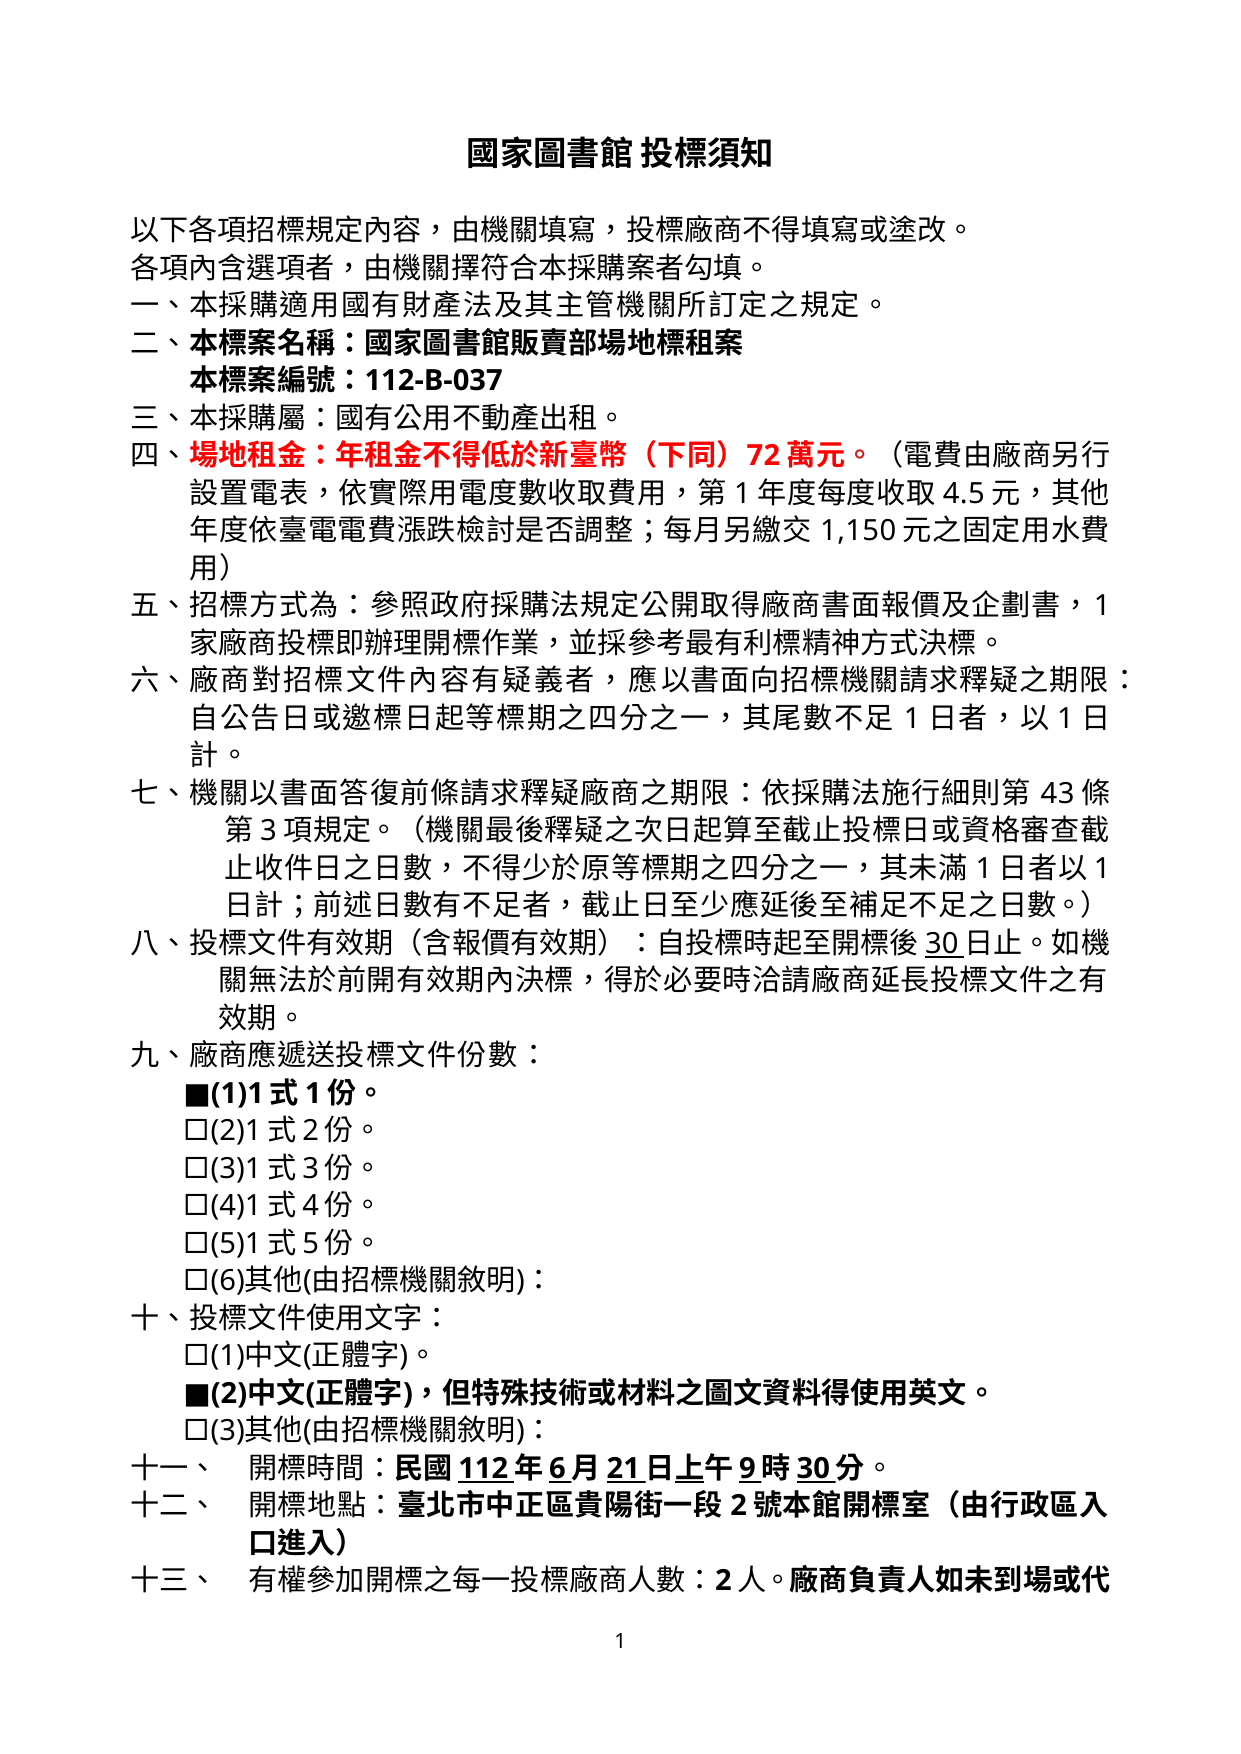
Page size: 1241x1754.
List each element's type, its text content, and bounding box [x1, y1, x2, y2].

list 本採購屬：國有公用不動產出租。 [130, 398, 1110, 436]
text (6)其他(由招標機關敘明)： [130, 1261, 1110, 1298]
list 機關以書面答復前條請求釋疑廠商之期限：依採購法施行細則第43條第3項規定。（機關最後釋疑之次日起算至截止投標日或資格審查截止收件日之日數，不得少於原等標期之四分之一，其未滿1日者以1日計；前述日數有不足者，截止日至少應延後至補足不足之日數。） [130, 773, 1110, 923]
text ■(1)1式1份。 [130, 1073, 1110, 1111]
list 招標方式為：參照政府採購法規定公開取得廠商書面報價及企劃書，1家廠商投標即辦理開標作業，並採參考最有利標精神方式決標。 [130, 586, 1110, 661]
list 本標案名稱：國家圖書館販賣部場地標租案 [130, 323, 1110, 361]
list 投標文件有效期（含報價有效期）：自投標時起至開標後30日止。如機關無法於前開有效期內決標，得於必要時洽請廠商延長投標文件之有效期。 [130, 923, 1110, 1036]
text ■(2)中文(正體字)，但特殊技術或材料之圖文資料得使用英文。 [130, 1373, 1110, 1411]
list 本標案編號：112-B-037 [130, 361, 1110, 398]
list 廠商應遞送投標文件份數： [130, 1036, 1110, 1073]
list 廠商對招標文件內容有疑義者，應以書面向招標機關請求釋疑之期限：自公告日或邀標日起等標期之四分之一，其尾數不足1日者，以1日計。 [130, 661, 1110, 773]
text (5)1式5份。 [130, 1223, 1110, 1261]
list 場地租金：年租金不得低於新臺幣（下同）72萬元。（電費由廠商另行設置電表，依實際用電度數收取費用，第1年度每度收取4.5元，其他年度依臺電電費漲跌檢討是否調整；每月另繳交1,150元之固定用水費用） [130, 436, 1110, 586]
list 本採購適用國有財產法及其主管機關所訂定之規定。 [130, 286, 1110, 323]
text (2)1式2份。 [130, 1111, 1110, 1148]
text (1)中文(正體字)。 [130, 1336, 1110, 1373]
list 有權參加開標之每一投標廠商人數：2人。廠商負責人如未到場或代 [130, 1561, 1110, 1598]
text 國家圖書館 投標須知 [130, 136, 1110, 173]
text (3)1式3份。 [130, 1148, 1110, 1186]
text (3)其他(由招標機關敘明)： [130, 1411, 1110, 1448]
list 開標地點：臺北市中正區貴陽街一段2號本館開標室（由行政區入口進入） [130, 1486, 1110, 1561]
list 投標文件使用文字： [130, 1298, 1110, 1336]
text 以下各項招標規定內容，由機關填寫，投標廠商不得填寫或塗改。 [130, 211, 1110, 248]
text 各項內含選項者，由機關擇符合本採購案者勾填。 [130, 248, 1110, 286]
list 開標時間：民國112年6月21日上午9時30分。 [130, 1448, 1110, 1486]
text (4)1式4份。 [130, 1186, 1110, 1223]
